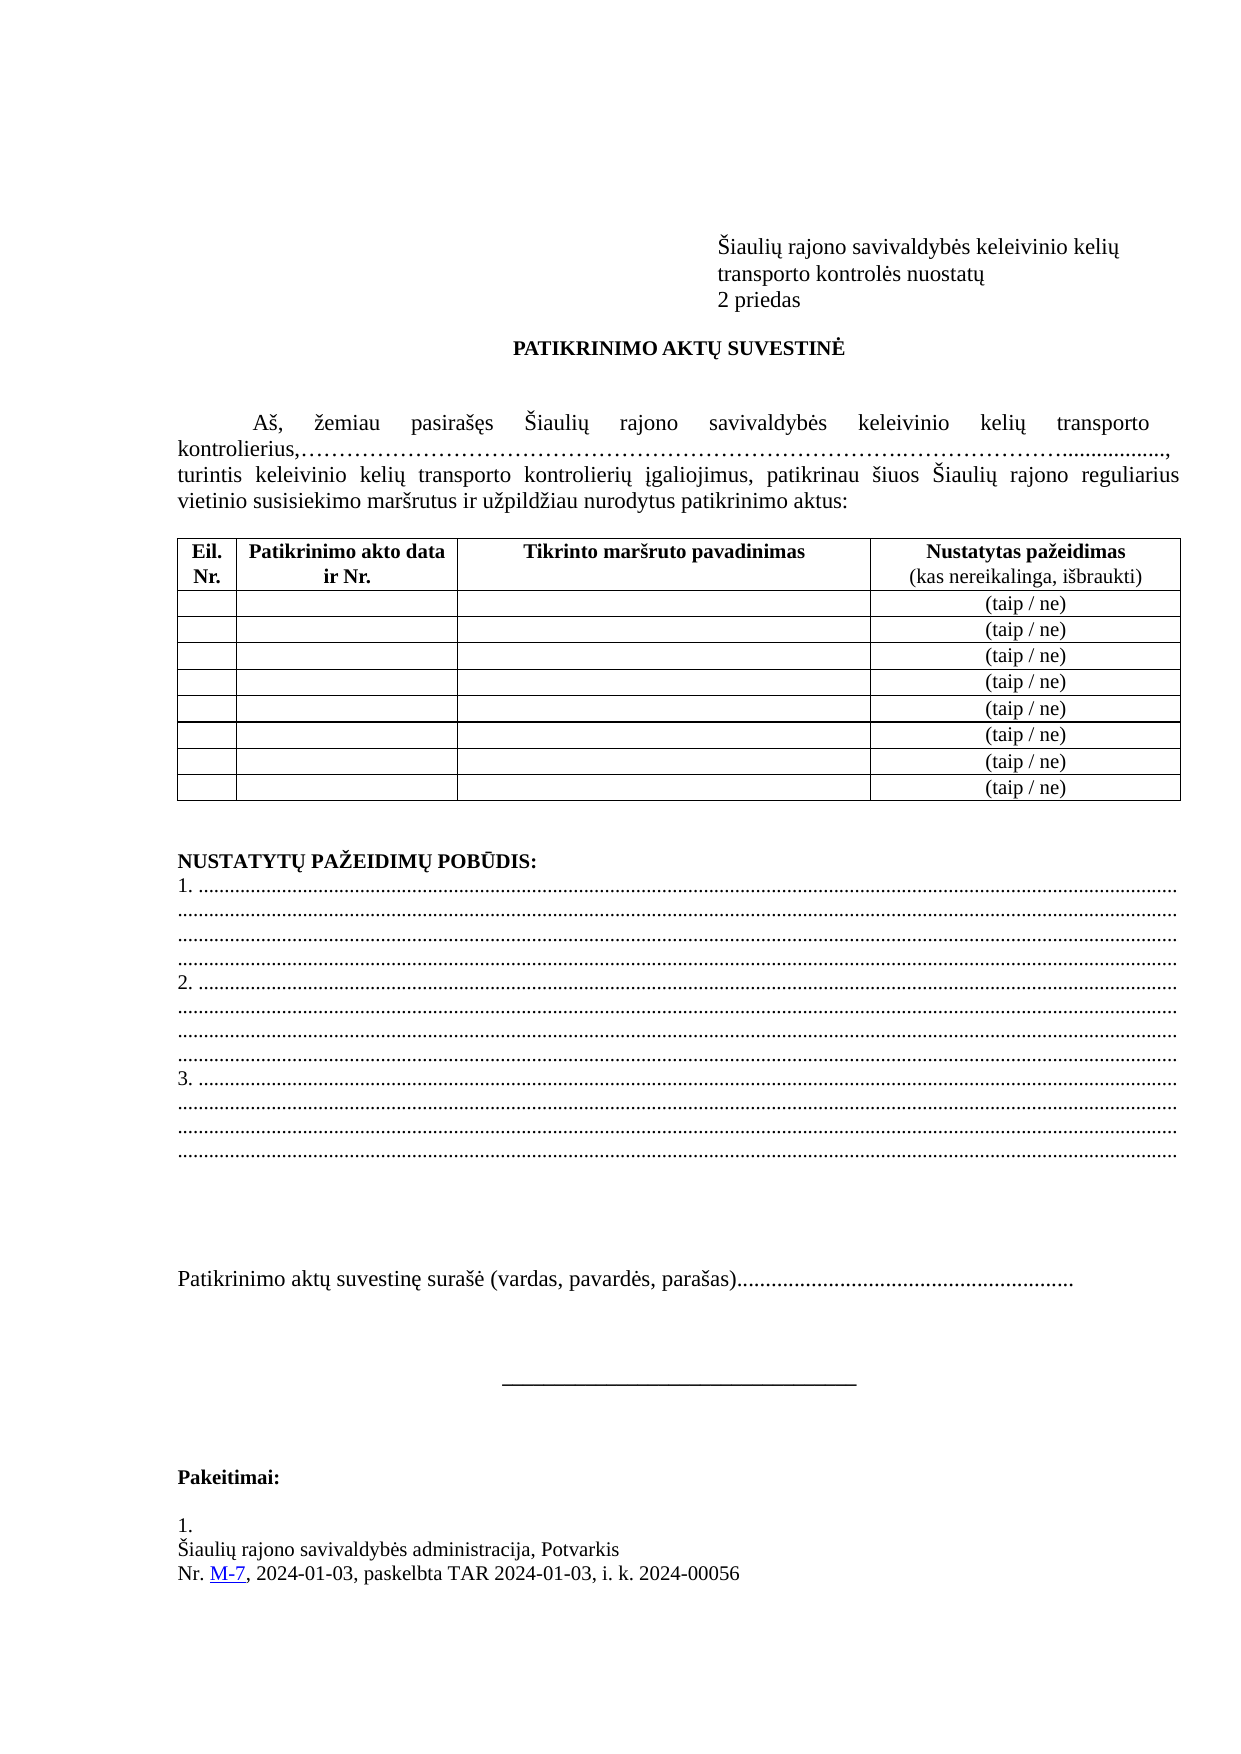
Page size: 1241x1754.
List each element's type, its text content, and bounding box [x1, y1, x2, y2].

text Šiaulių rajono savivaldybės administracija, Potvarkis [177, 1537, 1181, 1561]
text Pakeitimai: [177, 1465, 1181, 1489]
table_header Eil. Nr. [178, 539, 236, 589]
table_cell [178, 723, 236, 748]
table_cell [237, 749, 457, 774]
text ................................................................................................................................................................................................ [177, 921, 1181, 946]
table_cell [237, 696, 457, 721]
text Nr. M-7, 2024-01-03, paskelbta TAR 2024-01-03, i. k. 2024-00056 [177, 1561, 1181, 1585]
table_cell [458, 670, 870, 695]
table_cell (taip / ne) [871, 617, 1180, 642]
text Aš, žemiau pasirašęs Šiaulių rajono savivaldybės keleivinio kelių transporto kontrolierius,…………………………………………………………………….………………….................., [177, 408, 1181, 461]
text ................................................................................................................................................................................................ [177, 1090, 1181, 1114]
table_cell [237, 670, 457, 695]
table_header Nustatytas pažeidimas (kas nereikalinga, išbraukti) [871, 539, 1180, 589]
table_cell [458, 617, 870, 642]
table_cell [178, 696, 236, 721]
text ................................................................................................................................................................................................ [177, 994, 1181, 1018]
table_cell (taip / ne) [871, 643, 1180, 668]
table_cell [237, 723, 457, 748]
table_cell [237, 775, 457, 800]
table_cell (taip / ne) [871, 670, 1180, 695]
table_cell [178, 591, 236, 616]
table_cell [458, 723, 870, 748]
text 3. ............................................................................................................................................................................................ [177, 1066, 1181, 1090]
text ................................................................................................................................................................................................ [177, 897, 1181, 921]
text Patikrinimo aktų suvestinę surašė (vardas, pavardės, parašas)........................................................... [177, 1265, 1181, 1292]
table_cell [178, 617, 236, 642]
table_cell [178, 670, 236, 695]
text Šiaulių rajono savivaldybės keleivinio kelių [717, 233, 1181, 259]
table_cell (taip / ne) [871, 775, 1180, 800]
table_cell (taip / ne) [871, 723, 1180, 748]
text ................................................................................................................................................................................................ [177, 1042, 1181, 1066]
text NUSTATYTŲ PAŽEIDIMŲ POBŪDIS: [177, 849, 1181, 873]
table_cell [237, 617, 457, 642]
table_header Tikrinto maršruto pavadinimas [458, 539, 870, 589]
table_cell (taip / ne) [871, 696, 1180, 721]
text 1. [177, 1513, 1181, 1537]
text 1. ............................................................................................................................................................................................ [177, 873, 1181, 897]
table_cell [458, 643, 870, 668]
table_cell (taip / ne) [871, 591, 1180, 616]
table_cell [458, 696, 870, 721]
text PATIKRINIMO AKTŲ SUVESTINĖ [177, 336, 1181, 360]
text __________________________________ [177, 1364, 1181, 1388]
text 2. ............................................................................................................................................................................................ [177, 969, 1181, 994]
text ................................................................................................................................................................................................ [177, 1138, 1181, 1162]
table_cell [458, 775, 870, 800]
text ................................................................................................................................................................................................ [177, 1018, 1181, 1042]
table_cell [178, 775, 236, 800]
table_cell [178, 643, 236, 668]
table_cell [458, 591, 870, 616]
table_cell [178, 749, 236, 774]
text transporto kontrolės nuostatų [717, 259, 1181, 286]
text 2 priedas [717, 286, 1181, 312]
table_cell [458, 749, 870, 774]
text ................................................................................................................................................................................................ [177, 946, 1181, 969]
table_cell (taip / ne) [871, 749, 1180, 774]
text turintis keleivinio kelių transporto kontrolierių įgaliojimus, patikrinau šiuos Šiaulių rajono reguliarius vietinio susisiekimo maršrutus ir užpildžiau nurodytus patikrinimo aktus: [177, 461, 1181, 514]
text ................................................................................................................................................................................................ [177, 1114, 1181, 1138]
table_cell [237, 591, 457, 616]
table_cell [237, 643, 457, 668]
table_header Patikrinimo akto data ir Nr. [237, 539, 457, 589]
